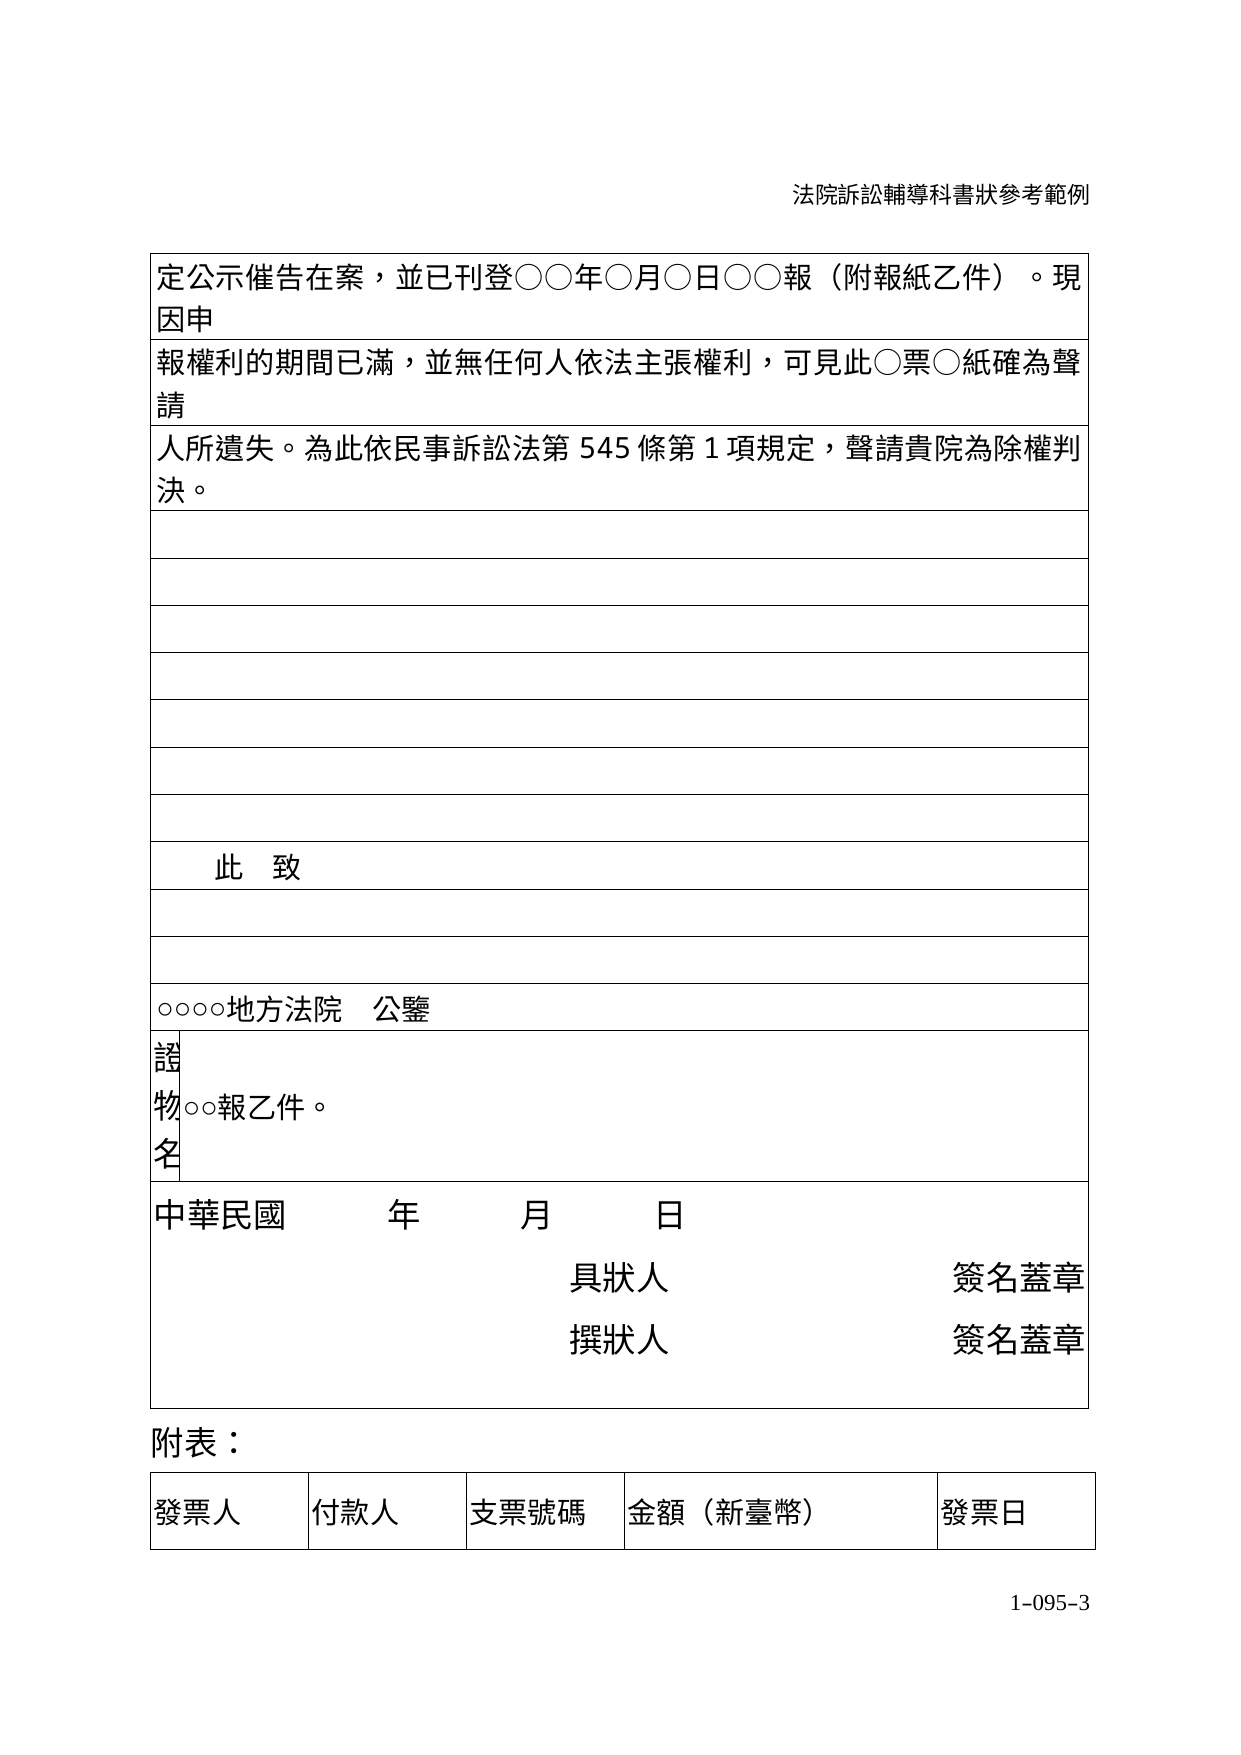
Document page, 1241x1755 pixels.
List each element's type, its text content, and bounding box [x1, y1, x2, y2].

table_cell 報權利的期間已滿，並無任何人依法主張權利，可見此○票○紙確為聲請 [151, 340, 1088, 424]
table_cell 此 致 [151, 842, 1088, 888]
table_header 付款人 [309, 1473, 466, 1549]
table_cell 中華民國 年 月 日 具狀人 簽名蓋章 撰狀人 簽名蓋章 [151, 1182, 1088, 1408]
table_cell [151, 748, 1088, 794]
table_header 金額（新臺幣） [625, 1473, 937, 1549]
text 附表： [151, 1409, 1090, 1472]
table_cell [151, 890, 1088, 936]
table_cell [151, 700, 1088, 747]
table_cell [151, 795, 1088, 841]
table_cell [151, 606, 1088, 652]
table_cell [151, 653, 1088, 699]
table_cell 人所遺失。為此依民事訴訟法第545條第1項規定，聲請貴院為除權判決。 [151, 426, 1088, 510]
table_header 發票人 [151, 1473, 308, 1549]
table_cell [151, 511, 1088, 557]
table_cell ○○○○地方法院 公鑒 [151, 984, 1088, 1030]
table_header 支票號碼 [467, 1473, 624, 1549]
table_cell [151, 559, 1088, 605]
table_cell 定公示催告在案，並已刊登○○年○月○日○○報（附報紙乙件）。現因申 [151, 254, 1088, 339]
table_header 發票日 [938, 1473, 1095, 1549]
table_cell [151, 937, 1088, 983]
table_cell 證物名稱 及件數 [151, 1031, 179, 1181]
table_cell ○○報乙件。 [180, 1031, 1088, 1181]
